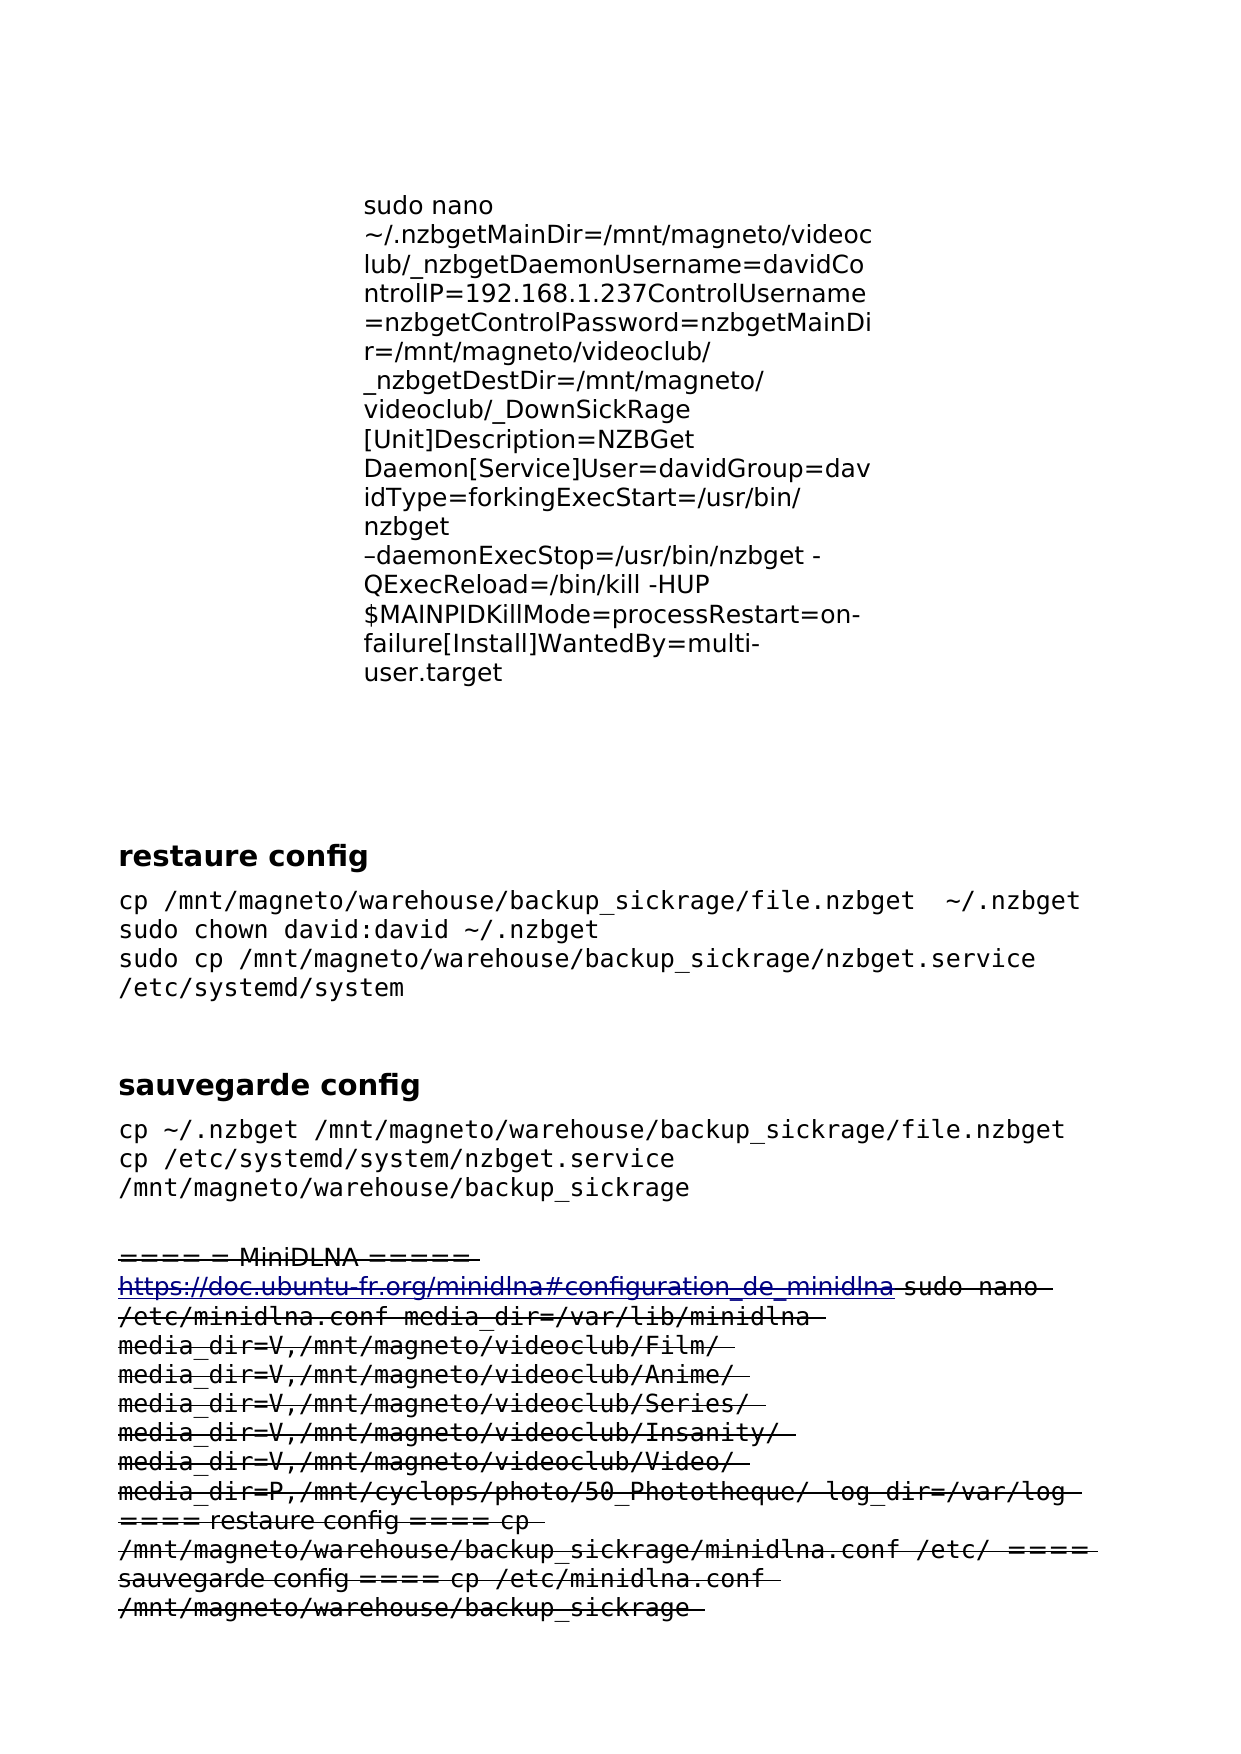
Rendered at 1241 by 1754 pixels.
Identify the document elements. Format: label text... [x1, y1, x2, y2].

subtitle restaure config [118, 839, 1122, 873]
table_header sudo nano ~/.nzbgetMainDir=/mnt/magneto/videoclub/_nzbgetDaemonUsername=davidControlIP=192.168.1.237ControlUsername=nzbgetControlPassword=nzbgetMainDir=/mnt/magneto/videoclub/_nzbgetDestDir=/mnt/magneto/videoclub/_DownSickRage [Unit]Description=NZBGet Daemon[Service]User=davidGroup=davidType=forkingExecStart=/usr/bin/nzbget –daemonExecStop=/usr/bin/nzbget -QExecReload=/bin/kill -HUP $MAINPIDKillMode=processRestart=on-failure[Install]WantedBy=multi-user.target [328, 127, 912, 752]
text cp /mnt/magneto/warehouse/backup_sickrage/file.nzbget ~/.nzbget sudo chown david:david ~/.nzbget sudo cp /mnt/magneto/warehouse/backup_sickrage/nzbget.service /etc/systemd/system [118, 886, 1122, 1032]
subtitle sauvegarde config [118, 1068, 1122, 1102]
text ==== = MiniDLNA ===== https://doc.ubuntu-fr.org/minidlna#configuration_de_minidlna sudo nano /etc/minidlna.conf media_dir=/var/lib/minidlna media_dir=V,/mnt/magneto/videoclub/Film/ media_dir=V,/mnt/magneto/videoclub/Anime/ media_dir=V,/mnt/magneto/videoclub/Series/ media_dir=V,/mnt/magneto/videoclub/Insanity/ media_dir=V,/mnt/magneto/videoclub/Video/ media_dir=P,/mnt/cyclops/photo/50_Phototheque/ log_dir=/var/log ==== restaure config ==== cp /mnt/magneto/warehouse/backup_sickrage/minidlna.conf /etc/ ==== sauvegarde config ==== cp /etc/minidlna.conf /mnt/magneto/warehouse/backup_sickrage [118, 1243, 1122, 1622]
text cp ~/.nzbget /mnt/magneto/warehouse/backup_sickrage/file.nzbget cp /etc/systemd/system/nzbget.service /mnt/magneto/warehouse/backup_sickrage [118, 1115, 1122, 1232]
